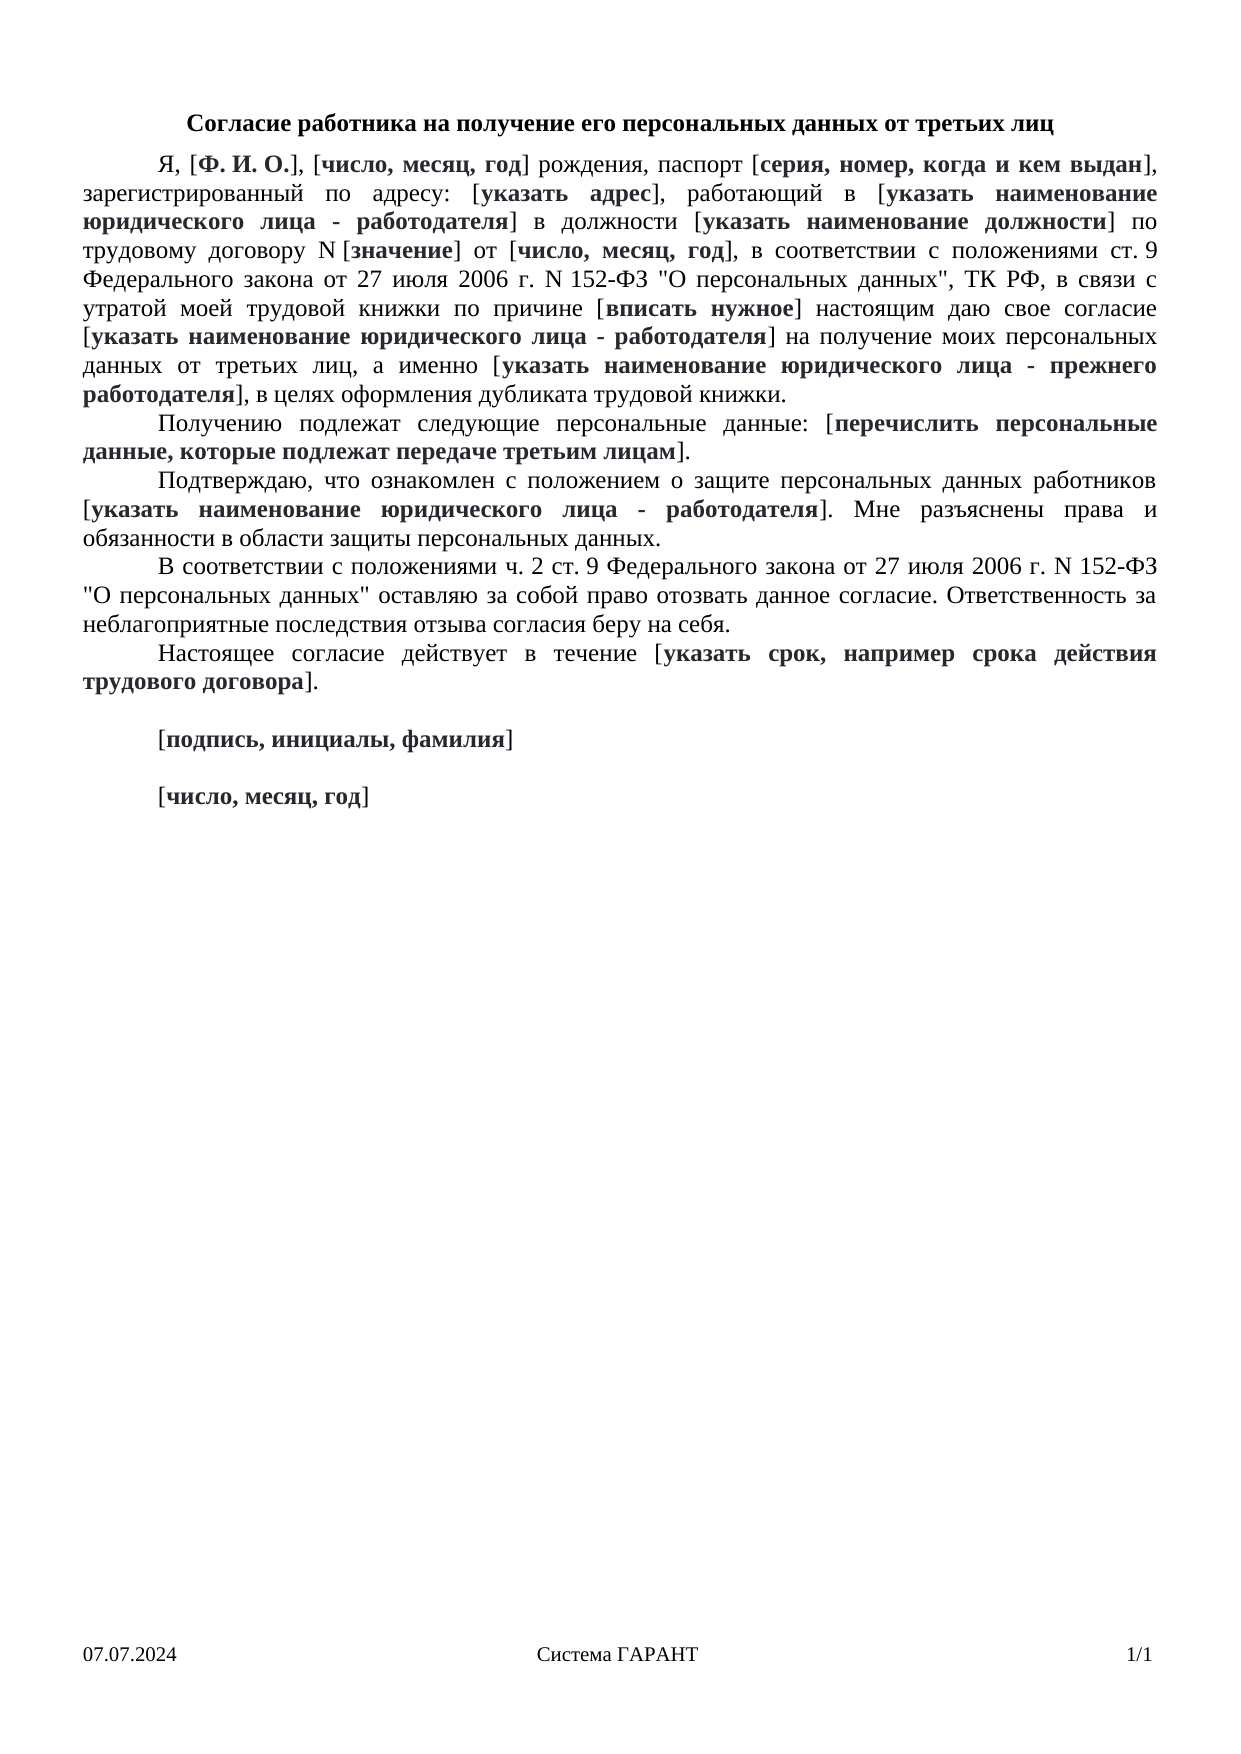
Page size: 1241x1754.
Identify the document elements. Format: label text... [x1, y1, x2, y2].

subtitle Согласие работника на получение его персональных данных от третьих лиц [83, 108, 1157, 136]
text Я, [Ф. И. О.], [число, месяц, год] рождения, паспорт [серия, номер, когда и кем выдан], зарегистрированный по адресу: [указать адрес], работающий в [указать наименование юридического лица - работодателя] в должности [указать наименование должности] по трудовому договору N [значение] от [число, месяц, год], в соответствии с положениями ст. 9 Федерального закона от 27 июля 2006 г. N 152-ФЗ "О персональных данных", ТК РФ, в связи с утратой моей трудовой книжки по причине [вписать нужное] настоящим даю свое согласие [указать наименование юридического лица - работодателя] на получение моих персональных данных от третьих лиц, а именно [указать наименование юридического лица - прежнего работодателя], в целях оформления дубликата трудовой книжки. [83, 149, 1157, 408]
text Настоящее согласие действует в течение [указать срок, например срока действия трудового договора]. [83, 638, 1157, 695]
text В соответствии с положениями ч. 2 ст. 9 Федерального закона от 27 июля 2006 г. N 152-ФЗ "О персональных данных" оставляю за собой право отозвать данное согласие. Ответственность за неблагоприятные последствия отзыва согласия беру на себя. [83, 551, 1157, 638]
text Получению подлежат следующие персональные данные: [перечислить персональные данные, которые подлежат передаче третьим лицам]. [83, 408, 1157, 465]
text [число, месяц, год] [83, 781, 1157, 810]
text [подпись, инициалы, фамилия] [83, 724, 1157, 753]
text Подтверждаю, что ознакомлен с положением о защите персональных данных работников [указать наименование юридического лица - работодателя]. Мне разъяснены права и обязанности в области защиты персональных данных. [83, 465, 1157, 551]
